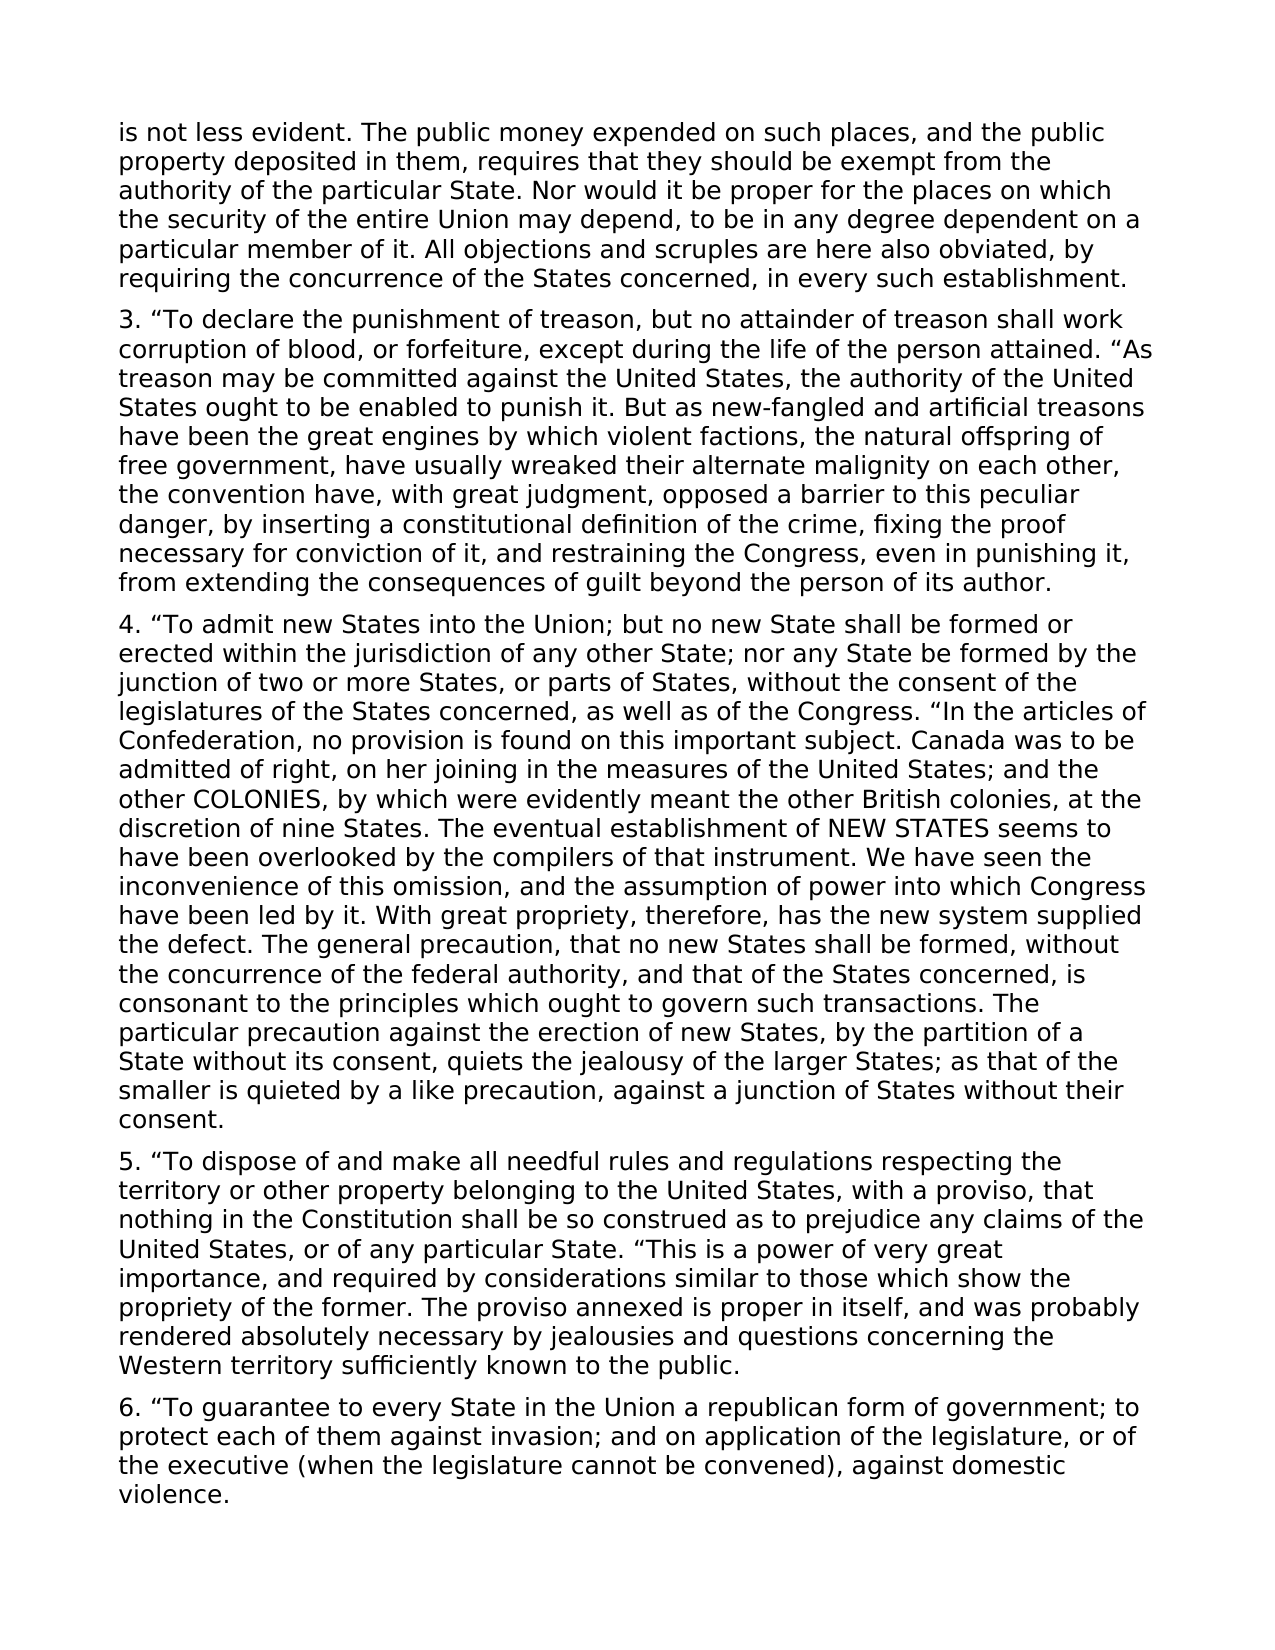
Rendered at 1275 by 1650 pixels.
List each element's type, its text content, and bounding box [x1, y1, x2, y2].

text is not less evident. The public money expended on such places, and the public property deposited in them, requires that they should be exempt from the authority of the particular State. Nor would it be proper for the places on which the security of the entire Union may depend, to be in any degree dependent on a particular member of it. All objections and scruples are here also obviated, by requiring the concurrence of the States concerned, in every such establishment. [118, 118, 1157, 293]
text 5. “To dispose of and make all needful rules and regulations respecting the territory or other property belonging to the United States, with a proviso, that nothing in the Constitution shall be so construed as to prejudice any claims of the United States, or of any particular State. “This is a power of very great importance, and required by considerations similar to those which show the propriety of the former. The proviso annexed is proper in itself, and was probably rendered absolutely necessary by jealousies and questions concerning the Western territory sufficiently known to the public. [118, 1147, 1157, 1381]
text 4. “To admit new States into the Union; but no new State shall be formed or erected within the jurisdiction of any other State; nor any State be formed by the junction of two or more States, or parts of States, without the consent of the legislatures of the States concerned, as well as of the Congress. “In the articles of Confederation, no provision is found on this important subject. Canada was to be admitted of right, on her joining in the measures of the United States; and the other COLONIES, by which were evidently meant the other British colonies, at the discretion of nine States. The eventual establishment of NEW STATES seems to have been overlooked by the compilers of that instrument. We have seen the inconvenience of this omission, and the assumption of power into which Congress have been led by it. With great propriety, therefore, has the new system supplied the defect. The general precaution, that no new States shall be formed, without the concurrence of the federal authority, and that of the States concerned, is consonant to the principles which ought to govern such transactions. The particular precaution against the erection of new States, by the partition of a State without its consent, quiets the jealousy of the larger States; as that of the smaller is quieted by a like precaution, against a junction of States without their consent. [118, 610, 1157, 1135]
text 3. “To declare the punishment of treason, but no attainder of treason shall work corruption of blood, or forfeiture, except during the life of the person attained. “As treason may be committed against the United States, the authority of the United States ought to be enabled to punish it. But as new-fangled and artificial treasons have been the great engines by which violent factions, the natural offspring of free government, have usually wreaked their alternate malignity on each other, the convention have, with great judgment, opposed a barrier to this peculiar danger, by inserting a constitutional definition of the crime, fixing the proof necessary for conviction of it, and restraining the Congress, even in punishing it, from extending the consequences of guilt beyond the person of its author. [118, 306, 1157, 597]
text 6. “To guarantee to every State in the Union a republican form of government; to protect each of them against invasion; and on application of the legislature, or of the executive (when the legislature cannot be convened), against domestic violence. [118, 1393, 1157, 1510]
